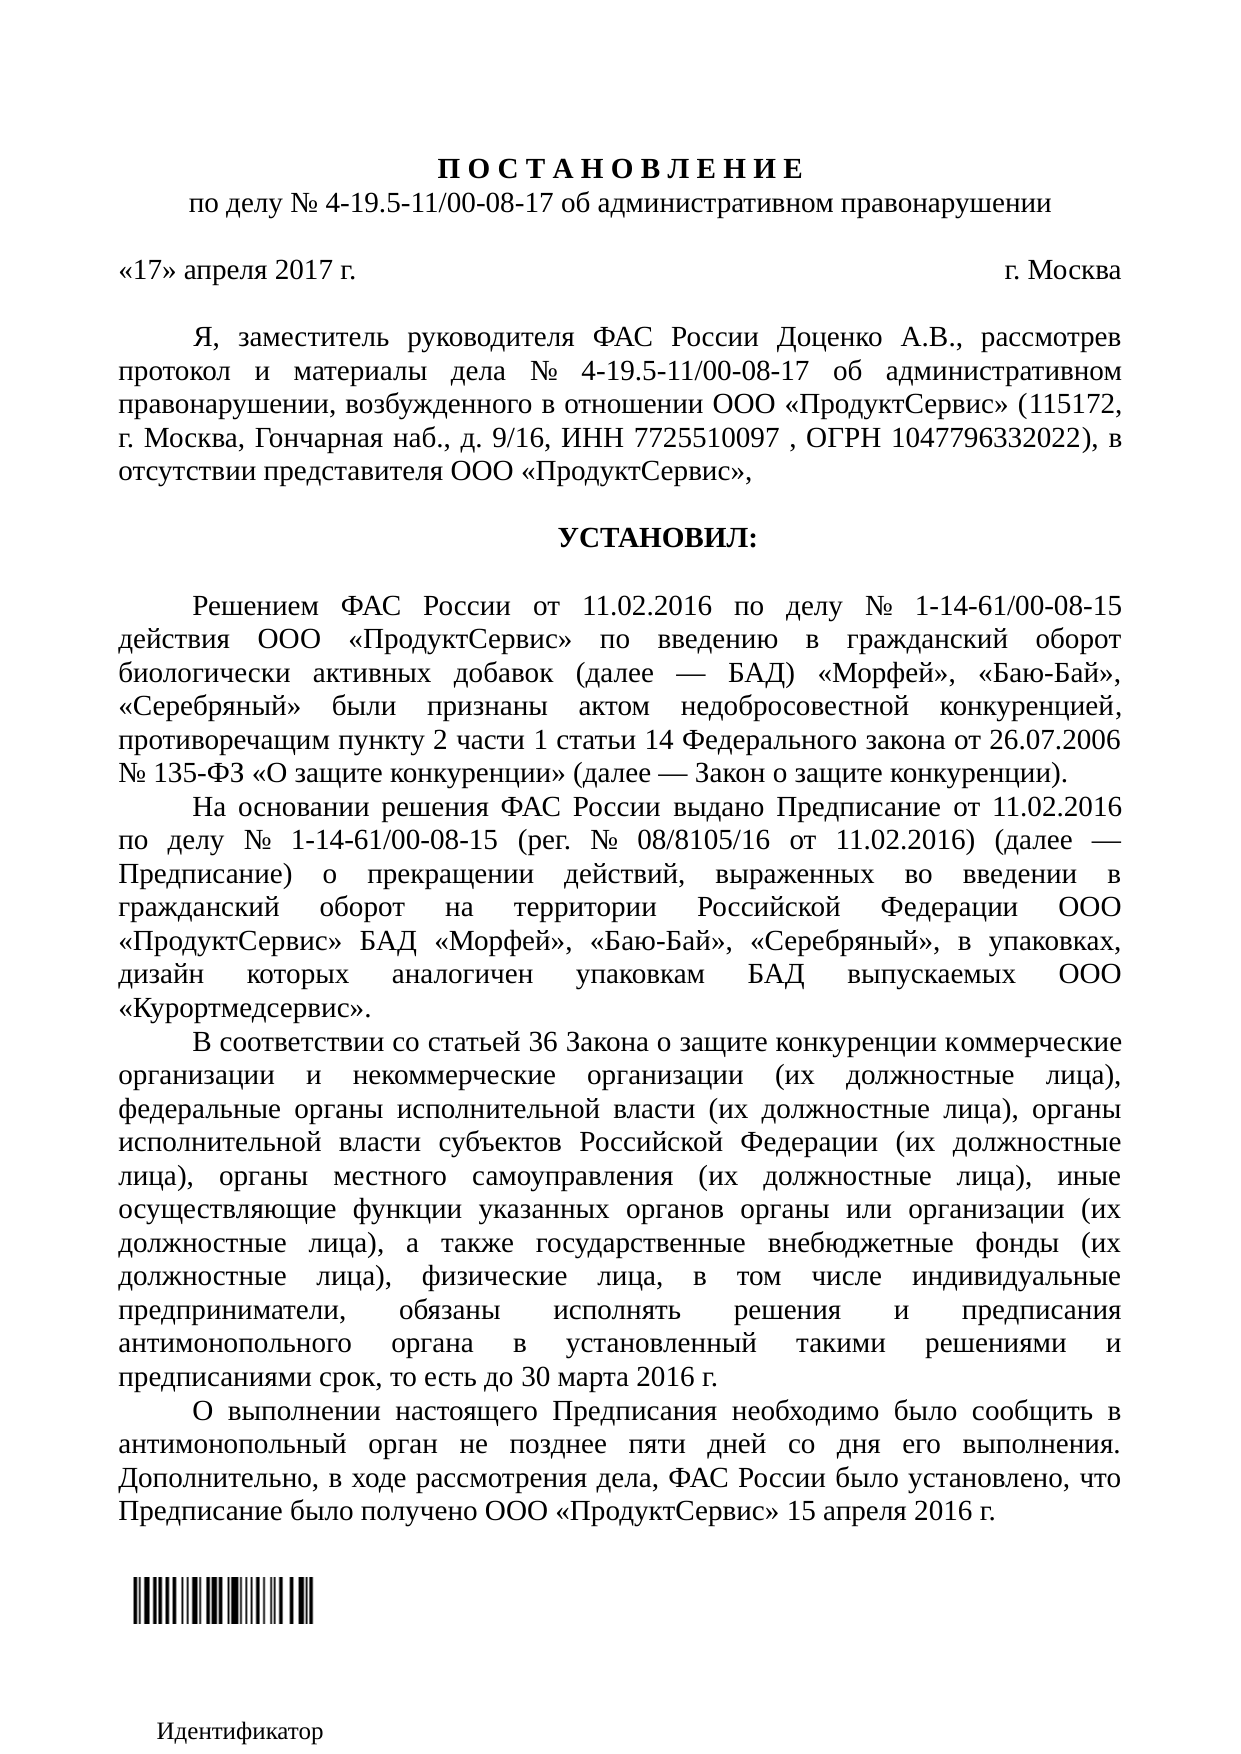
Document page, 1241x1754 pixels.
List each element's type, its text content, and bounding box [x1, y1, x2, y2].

text по делу № 4-19.5-11/00-08-17 об административном правонарушении [118, 185, 1122, 219]
text На основании решения ФАС России выдано Предписание от 11.02.2016 по делу № 1-14-61/00-08-15 (рег. № 08/8105/16 от 11.02.2016) (далее — Предписание) о прекращении действий, выраженных во введении в гражданский оборот на территории Российской Федерации ООО «ПродуктСервис» БАД «Морфей», «Баю-Бай», «Серебряный», в упаковках, дизайн которых аналогичен упаковкам БАД выпускаемых ООО «Курортмедсервис». [118, 789, 1122, 1024]
text В соответствии со статьей 36 Закона о защите конкуренции коммерческие организации и некоммерческие организации (их должностные лица), федеральные органы исполнительной власти (их должностные лица), органы исполнительной власти субъектов Российской Федерации (их должностные лица), органы местного самоуправления (их должностные лица), иные осуществляющие функции указанных органов органы или организации (их должностные лица), а также государственные внебюджетные фонды (их должностные лица), физические лица, в том числе индивидуальные предприниматели, обязаны исполнять решения и предписания антимонопольного органа в установленный такими решениями и предписаниями срок, то есть до 30 марта 2016 г. [118, 1024, 1122, 1393]
picture [118, 1577, 331, 1624]
text «17» апреля 2017 г. г. Москва [118, 252, 1122, 286]
text П О С Т А Н О В Л Е Н И Е [118, 152, 1122, 185]
text УСТАНОВИЛ: [118, 521, 1122, 554]
text Решением ФАС России от 11.02.2016 по делу № 1-14-61/00-08-15 действия ООО «ПродуктСервис» по введению в гражданский оборот биологически активных добавок (далее — БАД) «Морфей», «Баю-Бай», «Серебряный» были признаны актом недобросовестной конкуренцией, противоречащим пункту 2 части 1 статьи 14 Федерального закона от 26.07.2006 № 135-ФЗ «О защите конкуренции» (далее — Закон о защите конкуренции). [118, 588, 1122, 789]
text О выполнении настоящего Предписания необходимо было сообщить в антимонопольный орган не позднее пяти дней со дня его выполнения. Дополнительно, в ходе рассмотрения дела, ФАС России было установлено, что Предписание было получено ООО «ПродуктСервис» 15 апреля 2016 г. [118, 1393, 1122, 1527]
text Я, заместитель руководителя ФАС России Доценко А.В., рассмотрев протокол и материалы дела № 4-19.5-11/00-08-17 об административном правонарушении, возбужденного в отношении ООО «ПродуктСервис» (115172, г. Москва, Гончарная наб., д. 9/16, ИНН 7725510097 , ОГРН 1047796332022), в отсутствии представителя ООО «ПродуктСервис», [118, 319, 1122, 487]
